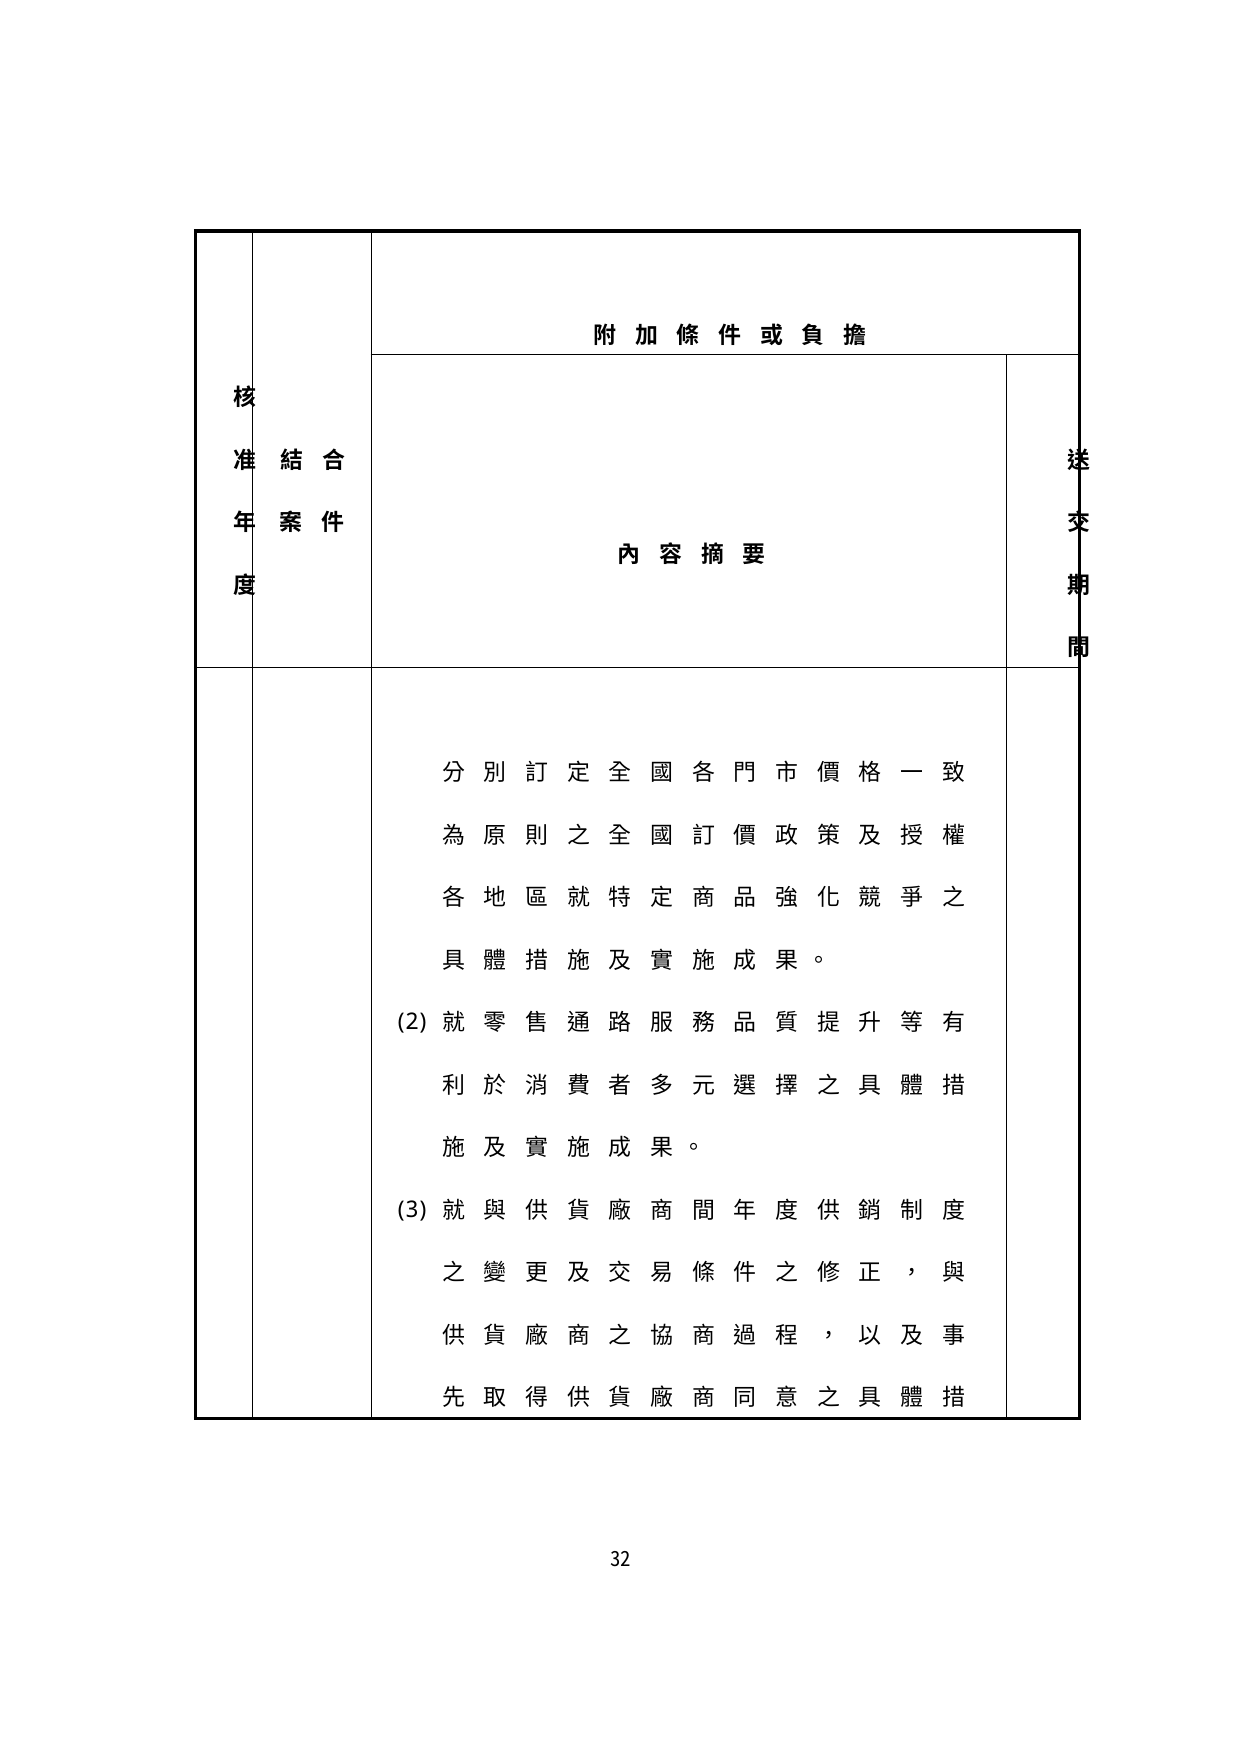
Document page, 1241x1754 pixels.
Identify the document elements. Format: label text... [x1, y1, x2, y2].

table_cell 分別訂定全國各門市價格一致為原則之全國訂價政策及授權各地區就特定商品強化競爭之具體措施及實施成果。 (2)就零售通路服務品質提升等有利於消費者多元選擇之具體措施及實施成果。 (3)就與供貨廠商間年度供銷制度之變更及交易條件之修正，與供貨廠商之協商過程，以及事先取得供貨廠商同意之具體措 [372, 668, 1006, 1417]
table_header 核准年度 [197, 233, 252, 667]
table_cell 送交期間 [1007, 355, 1078, 667]
table_cell [253, 668, 371, 1417]
table_cell 3年 (1年 1次) [1007, 668, 1078, 1417]
table_header 結合案件 [253, 233, 371, 667]
table_cell 內容摘要 [372, 355, 1006, 667]
table_header 附加條件或負擔 [372, 233, 1078, 354]
table_cell [197, 668, 252, 1417]
